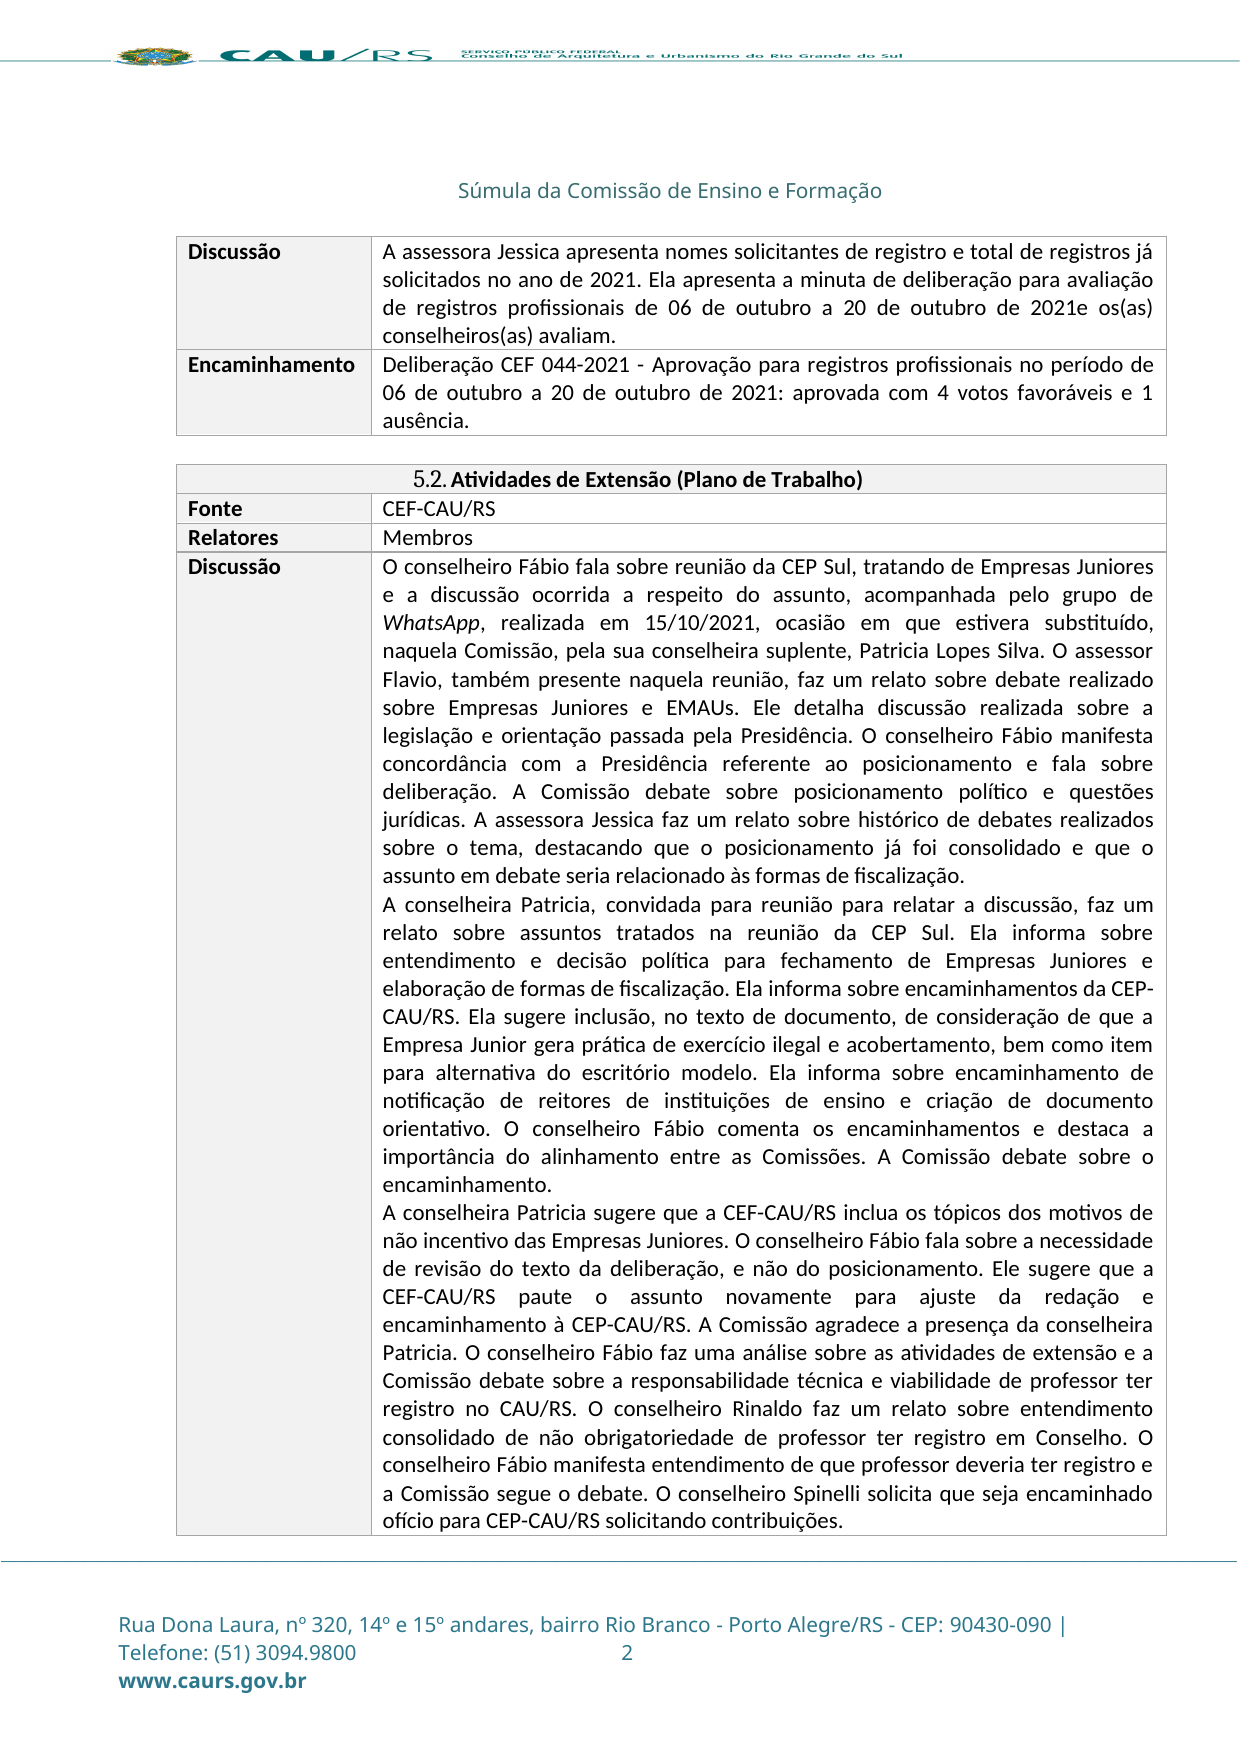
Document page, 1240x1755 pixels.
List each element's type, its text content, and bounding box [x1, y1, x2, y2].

table_cell Discussão [177, 237, 371, 349]
table_cell CEF-CAU/RS [372, 494, 1166, 522]
table_cell Discussão [177, 553, 371, 1535]
table_cell Fonte [177, 494, 371, 522]
table_cell [177, 436, 1166, 463]
table_cell Encaminhamento [177, 350, 371, 434]
table_cell A assessora Jessica apresenta nomes solicitantes de registro e total de registros já solicitados no ano de 2021. Ela apresenta a minuta de deliberação para avaliação de registros profissionais de 06 de outubro a 20 de outubro de 2021e os(as) conselheiros(as) avaliam. [372, 237, 1166, 349]
table_cell Atividades de Extensão (Plano de Trabalho) [177, 465, 1166, 493]
table_cell Relatores [177, 524, 371, 551]
table_cell O conselheiro Fábio fala sobre reunião da CEP Sul, tratando de Empresas Juniores e a discussão ocorrida a respeito do assunto, acompanhada pelo grupo de WhatsApp, realizada em 15/10/2021, ocasião em que estivera substituído, naquela Comissão, pela sua conselheira suplente, Patricia Lopes Silva. O assessor Flavio, também presente naquela reunião, faz um relato sobre debate realizado sobre Empresas Juniores e EMAUs. Ele detalha discussão realizada sobre a legislação e orientação passada pela Presidência. O conselheiro Fábio manifesta concordância com a Presidência referente ao posicionamento e fala sobre deliberação. A Comissão debate sobre posicionamento político e questões jurídicas. A assessora Jessica faz um relato sobre histórico de debates realizados sobre o tema, destacando que o posicionamento já foi consolidado e que o assunto em debate seria relacionado às formas de fiscalização. A conselheira Patricia, convidada para reunião para relatar a discussão, faz um relato sobre assuntos tratados na reunião da CEP Sul. Ela informa sobre entendimento e decisão política para fechamento de Empresas Juniores e elaboração de formas de fiscalização. Ela informa sobre encaminhamentos da CEP-CAU/RS. Ela sugere inclusão, no texto de documento, de consideração de que a Empresa Junior gera prática de exercício ilegal e acobertamento, bem como item para alternativa do escritório modelo. Ela informa sobre encaminhamento de notificação de reitores de instituições de ensino e criação de documento orientativo. O conselheiro Fábio comenta os encaminhamentos e destaca a importância do alinhamento entre as Comissões. A Comissão debate sobre o encaminhamento. A conselheira Patricia sugere que a CEF-CAU/RS inclua os tópicos dos motivos de não incentivo das Empresas Juniores. O conselheiro Fábio fala sobre a necessidade de revisão do texto da deliberação, e não do posicionamento. Ele sugere que a CEF-CAU/RS paute o assunto novamente para ajuste da redação e encaminhamento à CEP-CAU/RS. A Comissão agradece a presença da conselheira Patricia. O conselheiro Fábio faz uma análise sobre as atividades de extensão e a Comissão debate sobre a responsabilidade técnica e viabilidade de professor ter registro no CAU/RS. O conselheiro Rinaldo faz um relato sobre entendimento consolidado de não obrigatoriedade de professor ter registro em Conselho. O conselheiro Fábio manifesta entendimento de que professor deveria ter registro e a Comissão segue o debate. O conselheiro Spinelli solicita que seja encaminhado ofício para CEP-CAU/RS solicitando contribuições. [372, 553, 1166, 1535]
table_cell Membros [372, 524, 1166, 551]
table_cell Deliberação CEF 044-2021 - Aprovação para registros profissionais no período de 06 de outubro a 20 de outubro de 2021: aprovada com 4 votos favoráveis e 1 ausência. [372, 350, 1166, 434]
